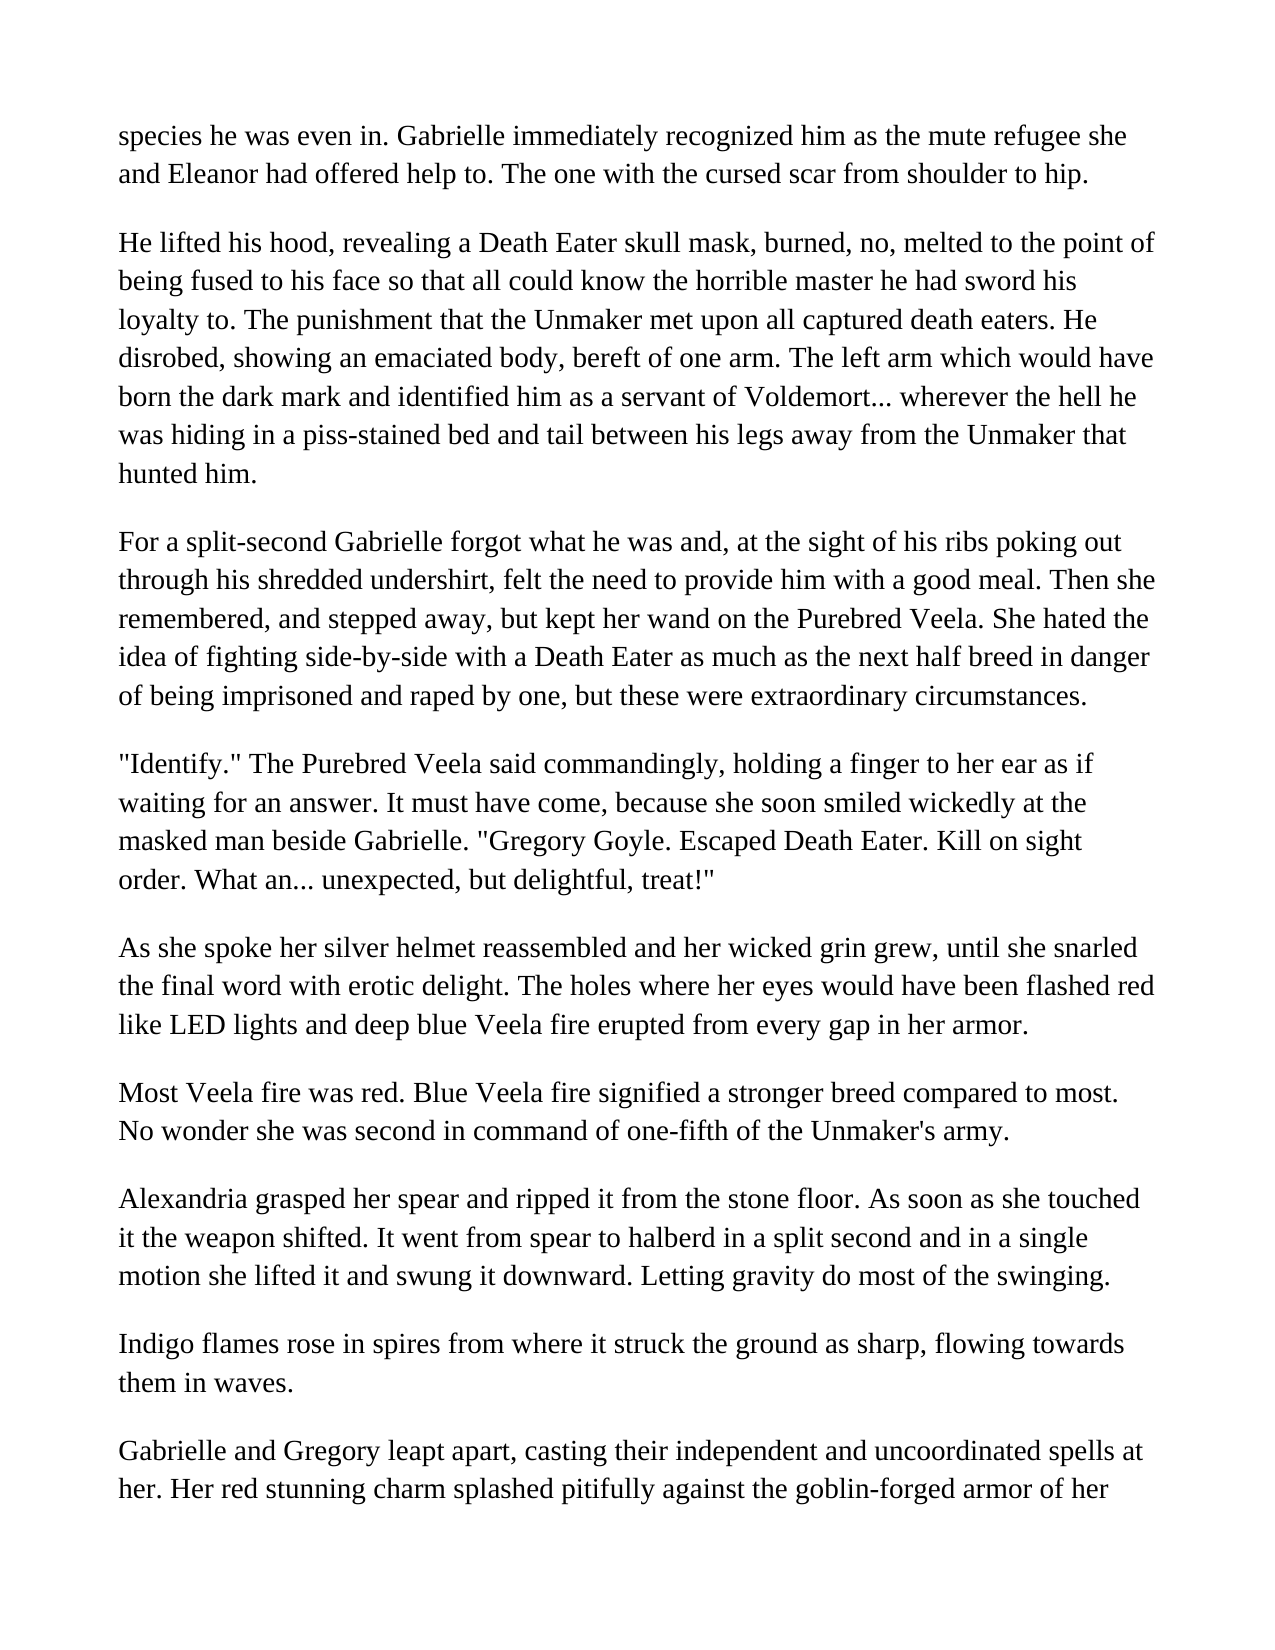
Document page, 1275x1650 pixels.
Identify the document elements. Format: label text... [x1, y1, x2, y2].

text Indigo flames rose in spires from where it struck the ground as sharp, flowing towards them in waves. [118, 1327, 1157, 1399]
text He lifted his hood, revealing a Death Eater skull mask, burned, no, melted to the point of being fused to his face so that all could know the horrible master he had sword his loyalty to. The punishment that the Unmaker met upon all captured death eaters. He disrobed, showing an emaciated body, bereft of one arm. The left arm which would have born the dark mark and identified him as a servant of Voldemort... wherever the hell he was hiding in a piss-stained bed and tail between his legs away from the Unmaker that hunted him. [118, 225, 1157, 489]
text As she spoke her silver helmet reassembled and her wicked grin grew, until she snarled the final word with erotic delight. The holes where her eyes would have been flashed red like LED lights and deep blue Veela fire erupted from every gap in her armor. [118, 930, 1157, 1040]
text species he was even in. Gabrielle immediately recognized him as the mute refugee she and Eleanor had offered help to. The one with the cursed scar from shoulder to hip. [118, 118, 1157, 190]
text For a split-second Gabrielle forgot what he was and, at the sight of his ribs poking out through his shredded undershirt, felt the need to provide him with a good meal. Then she remembered, and stepped away, but kept her wand on the Purebred Veela. She hated the idea of fighting side-by-side with a Death Eater as much as the next half breed in danger of being imprisoned and raped by one, but these were extraordinary circumstances. [118, 524, 1157, 712]
text Alexandria grasped her spear and ripped it from the stone floor. As soon as she touched it the weapon shifted. It went from spear to halberd in a split second and in a single motion she lifted it and swung it downward. Letting gravity do most of the swinging. [118, 1181, 1157, 1292]
text Gabrielle and Gregory leapt apart, casting their independent and uncoordinated spells at her. Her red stunning charm splashed pitifully against the goblin-forged armor of her [118, 1433, 1157, 1505]
text Most Veela fire was red. Blue Veela fire signified a stronger breed compared to most. No wonder she was second in command of one-fifth of the Unmaker's army. [118, 1075, 1157, 1147]
text "Identify." The Purebred Veela said commandingly, holding a finger to her ear as if waiting for an answer. It must have come, because she soon smiled wickedly at the masked man beside Gabrielle. "Gregory Goyle. Escaped Death Eater. Kill on sight order. What an... unexpected, but delightful, treat!" [118, 746, 1157, 895]
